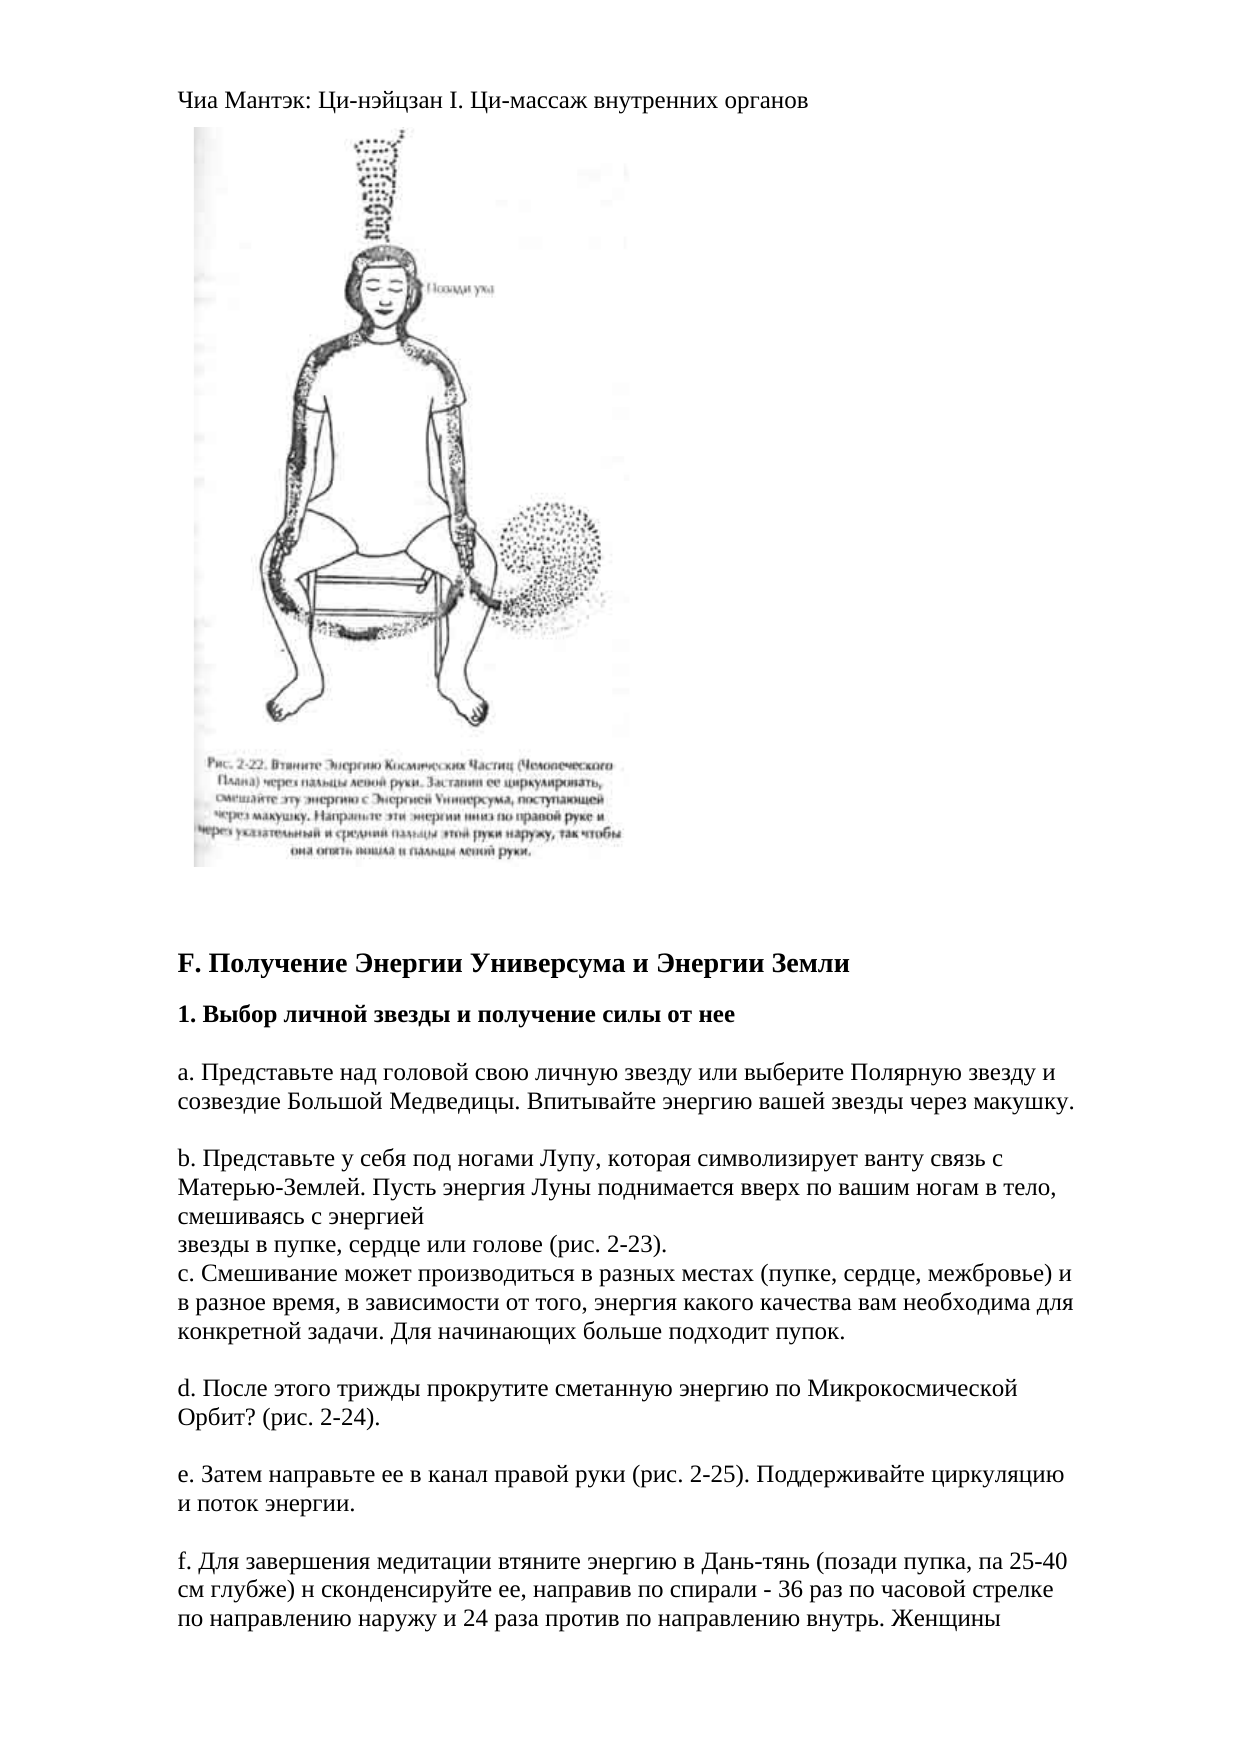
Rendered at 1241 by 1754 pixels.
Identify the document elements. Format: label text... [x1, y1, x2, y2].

text 1. Выбор личной звезды и получение силы от нее a. Представьте над головой свою личную звезду или выберите Полярную звезду и созвездие Большой Медведицы. Впитывайте энергию вашей звезды через макушку. b. Представьте у себя под ногами Лупу, которая символизирует ванту связь с Матерью-Землей. Пусть энергия Луны поднимается вверх по вашим ногам в тело, смешиваясь с энергией звезды в пупке, сердце или голове (рис. 2-23). с. Смешивание может производиться в разных местах (пупке, сердце, межбровье) и в разное время, в зависимости от того, энергия какого качества вам необходима для конкретной задачи. Для начинающих больше подходит пупок. d. После этого трижды прокрутите сметанную энергию по Микрокосмической Орбит? (рис. 2-24). e. Затем направьте ее в канал правой руки (рис. 2-25). Поддерживайте циркуляцию и поток энергии. f. Для завершения медитации втяните энергию в Дань-тянь (позади пупка, па 25-40 см глубже) н сконденсируйте ее, направив по спирали - 36 раз по часовой стрелке по направлению наружу и 24 раза против по направлению внутрь. Женщины [177, 999, 1076, 1632]
picture [193, 127, 630, 867]
text F. Получение Энергии Универсума и Энергии Земли [177, 946, 1076, 979]
